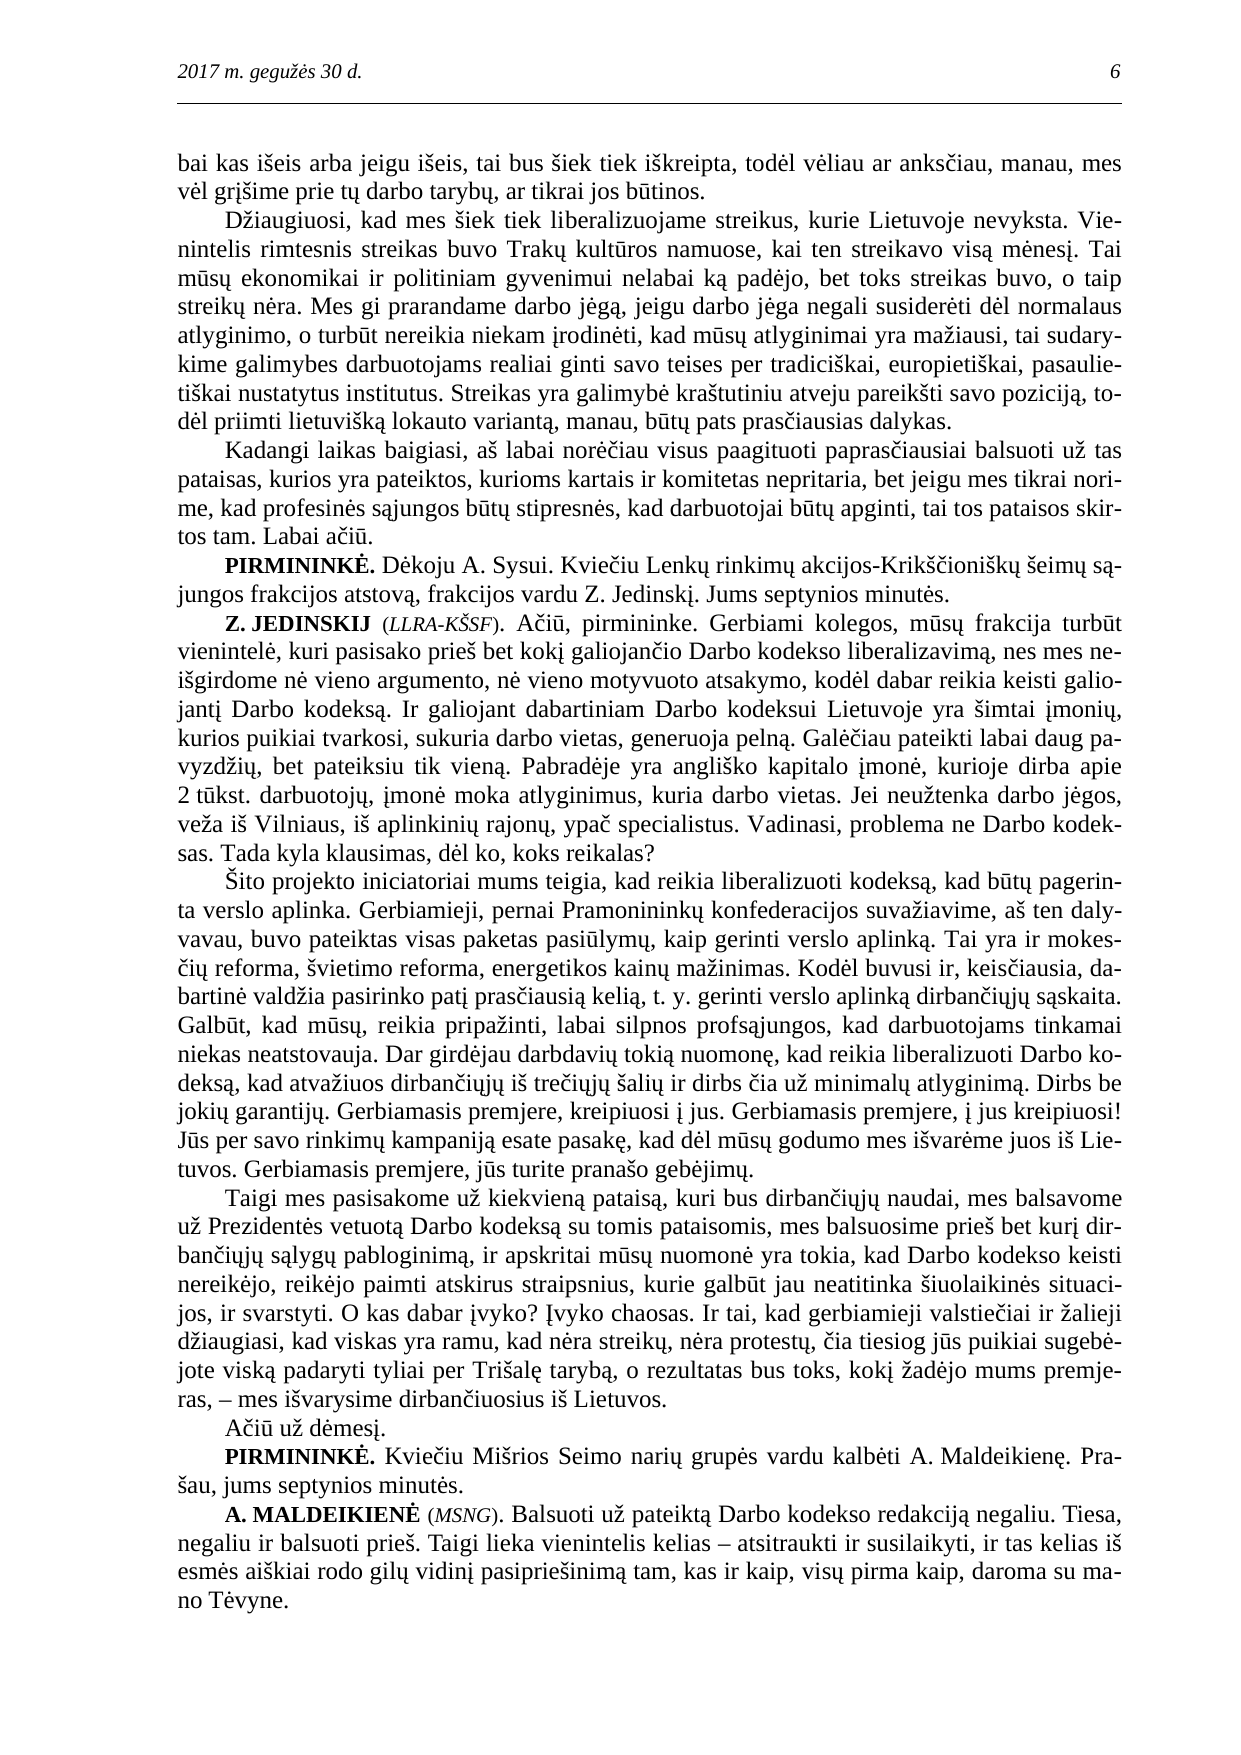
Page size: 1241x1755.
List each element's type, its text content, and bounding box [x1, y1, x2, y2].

text PIRMININKĖ. Kvie­čiu Miš­rios Sei­mo na­rių gru­pės var­du kal­bė­ti A. Mal­dei­kie­nę. Pra­šau, jums sep­ty­nios mi­nu­tės. [177, 1441, 1122, 1499]
text A. MALDEIKIENĖ (MSNG). Bal­suo­ti už pa­teik­tą Dar­bo ko­dek­so re­dak­ci­ją ne­ga­liu. Tie­sa, ne­ga­liu ir bal­suo­ti prieš. Tai­gi lie­ka vie­nin­te­lis ke­lias – at­si­trauk­ti ir su­si­lai­ky­ti, ir tas ke­lias iš es­mės aiš­kiai ro­do gi­lų vi­di­nį pa­si­prie­ši­ni­mą tam, kas ir kaip, vi­sų pir­ma kaip, da­ro­ma su ma­no Tė­vy­ne. [177, 1499, 1122, 1614]
text Ka­dan­gi lai­kas bai­gia­si, aš la­bai no­rė­čiau vi­sus pa­agi­tuo­ti pa­pras­čiau­siai bal­suo­ti už tas pa­tai­sas, ku­rios yra pa­teik­tos, ku­rioms kar­tais ir ko­mi­te­tas ne­pri­ta­ria, bet jei­gu mes tik­rai no­ri­me, kad pro­fe­si­nės są­jun­gos bū­tų stip­res­nės, kad dar­buo­to­jai bū­tų ap­gin­ti, tai tos pa­tai­sos skir­tos tam. La­bai ačiū. [177, 435, 1122, 550]
text Ši­to pro­jek­to ini­cia­to­riai mums tei­gia, kad rei­kia li­be­ra­li­zuo­ti ko­dek­są, kad bū­tų pa­ge­rin­ta ver­slo ap­lin­ka. Ger­bia­mie­ji, per­nai Pra­mo­ninin­kų kon­fe­de­ra­ci­jos su­va­žia­vi­me, aš ten da­ly­va­vau, bu­vo pa­teik­tas vi­sas pa­ke­tas pa­siū­ly­mų, kaip ge­rin­ti ver­slo ap­lin­ką. Tai yra ir mo­kes­čių re­for­ma, švie­ti­mo re­for­ma, ener­ge­ti­kos kai­nų ma­ži­ni­mas. Ko­dėl bu­vu­si ir, keis­čiau­sia, da­bar­ti­nė val­džia pa­si­rin­ko pa­tį pras­čiau­sią ke­lią, t. y. ge­rin­ti ver­slo ap­lin­ką dir­ban­čių­jų są­skai­ta. Gal­būt, kad mūsų, rei­kia pri­pa­žin­ti, la­bai sil­pnos prof­są­jun­gos, kad dar­buo­to­jams tin­ka­mai nie­kas ne­at­sto­vau­ja. Dar gir­dė­jau darb­da­vių to­kią nuo­mo­nę, kad rei­kia li­be­ra­li­zuo­ti Dar­bo ko­dek­są, kad at­va­žiuos dir­ban­čių­jų iš tre­čių­jų ša­lių ir dirbs čia už mi­ni­ma­lų at­ly­gi­ni­mą. Dirbs be jo­kių ga­ran­ti­jų. Ger­bia­ma­sis prem­je­re, krei­piuo­si į jus. Ger­bia­ma­sis prem­je­re, į jus krei­piuo­si! Jūs per sa­vo rin­ki­mų kam­pa­ni­ją esa­te pa­sa­kę, kad dėl mū­sų go­du­mo mes iš­va­rė­me juos iš Lie­tu­vos. Ger­bia­ma­sis prem­je­re, jūs tu­ri­te pra­na­šo ge­bė­ji­mų. [177, 866, 1122, 1183]
text Ačiū už dė­me­sį. [177, 1413, 1122, 1441]
text PIRMININKĖ. Dė­ko­ju A. Sy­sui. Kvie­čiu Len­kų rin­ki­mų ak­ci­jos-Krikš­čio­niš­kų šei­mų są­jun­gos frak­ci­jos at­sto­vą, frak­ci­jos var­du Z. Je­dins­kį. Jums sep­ty­nios mi­nu­tės. [177, 550, 1122, 608]
text Z. JEDINSKIJ (LLRA-KŠSF). Ačiū, pir­mi­nin­ke. Ger­bia­mi ko­le­gos, mū­sų frak­ci­ja tur­būt vie­nin­te­lė, ku­ri pa­si­sa­ko prieš bet ko­kį ga­lio­jan­čio Dar­bo ko­dek­so li­be­ra­li­za­vi­mą, nes mes ne­iš­gir­do­me nė vie­no ar­gu­men­to, nė vie­no mo­ty­vuo­to at­sa­ky­mo, ko­dėl da­bar rei­kia keis­ti ga­lio­jan­tį Dar­bo ko­dek­są. Ir ga­lio­jant da­bar­ti­niam Dar­bo ko­dek­sui Lie­tu­vo­je yra šim­tai įmo­nių, ku­rios pui­kiai tvar­ko­si, su­ku­ria dar­bo vie­tas, ge­ne­ruo­ja pel­ną. Ga­lė­čiau pa­teik­ti la­bai daug pa­vyz­džių, bet pa­teik­siu tik vie­ną. Pa­bra­dė­je yra an­gliš­ko ka­pi­ta­lo įmo­nė, ku­rio­je dir­ba apie 2 tūkst. dar­buo­to­jų, įmo­nė mo­ka at­ly­gi­ni­mus, ku­ria dar­bo vie­tas. Jei ne­už­ten­ka dar­bo jė­gos, ve­ža iš Vil­niaus, iš ap­lin­ki­nių ra­jo­nų, ypač spe­cia­lis­tus. Va­di­na­si, pro­ble­ma ne Dar­bo ko­dek­sas. Ta­da ky­la klau­si­mas, dėl ko, koks rei­ka­las? [177, 608, 1122, 866]
text Džiau­giuo­si, kad mes šiek tiek li­be­ra­li­zuo­ja­me strei­kus, ku­rie Lie­tu­vo­je ne­vyks­ta. Vie­nin­te­lis rim­tes­nis strei­kas bu­vo Tra­kų kul­tū­ros na­muo­se, kai ten strei­ka­vo vi­są mė­ne­sį. Tai mū­sų eko­no­mi­kai ir po­li­ti­niam gy­ve­ni­mui ne­la­bai ką pa­dė­jo, bet toks strei­kas bu­vo, o taip strei­kų nė­ra. Mes gi pra­ran­da­me dar­bo jė­gą, jei­gu dar­bo jė­ga ne­ga­li su­si­de­rė­ti dėl nor­ma­laus at­ly­gi­ni­mo, o tur­būt ne­rei­kia nie­kam įro­di­nė­ti, kad mū­sų at­ly­gi­ni­mai yra ma­žiau­si, tai su­da­ry­ki­me ga­li­my­bes dar­buo­to­jams re­a­liai gin­ti sa­vo tei­ses per tra­di­ciš­kai, eu­ro­pie­tiš­kai, pa­sau­lie­tiš­kai nu­sta­ty­tus ins­ti­tu­tus. Strei­kas yra ga­li­my­bė kraš­tu­ti­niu at­ve­ju pa­reikš­ti sa­vo po­zi­ci­ją, to­dėl pri­im­ti lie­tu­viš­ką lo­kau­to va­rian­tą, ma­nau, bū­tų pats pras­čiau­sias da­ly­kas. [177, 205, 1122, 435]
text bai kas iš­eis ar­ba jei­gu iš­eis, tai bus šiek tiek iš­kreip­ta, to­dėl vė­liau ar anks­čiau, ma­nau, mes vėl grį­ši­me prie tų dar­bo ta­ry­bų, ar tik­rai jos bū­ti­nos. [177, 148, 1122, 205]
text Tai­gi mes pa­si­sa­ko­me už kiek­vie­ną pa­tai­są, ku­ri bus dir­ban­čių­jų nau­dai, mes bal­sa­vo­me už Pre­zi­den­tės ve­tuo­tą Dar­bo ko­dek­są su to­mis pa­tai­so­mis, mes bal­suo­si­me prieš bet ku­rį dir­ban­čių­jų są­ly­gų pa­blo­gi­ni­mą, ir ap­skri­tai mū­sų nuo­mo­nė yra to­kia, kad Dar­bo ko­dek­so keis­ti ne­rei­kė­jo, rei­kė­jo pa­im­ti at­ski­rus straips­nius, ku­rie gal­būt jau ne­ati­tin­ka šiuo­lai­ki­nės si­tu­a­ci­jos, ir svars­ty­ti. O kas da­bar įvy­ko? Įvy­ko cha­o­sas. Ir tai, kad ger­bia­mie­ji vals­tie­čiai ir ža­lie­ji džiau­gia­si, kad vis­kas yra ra­mu, kad nė­ra strei­kų, nė­ra pro­tes­tų, čia tie­siog jūs pui­kiai su­ge­bė­jo­te vis­ką pa­da­ry­ti ty­liai per Tri­ša­lę ta­ry­bą, o re­zul­ta­tas bus toks, ko­kį ža­dė­jo mums prem­je­ras, – mes iš­va­ry­si­me dir­ban­čiuo­sius iš Lie­tu­vos. [177, 1183, 1122, 1413]
